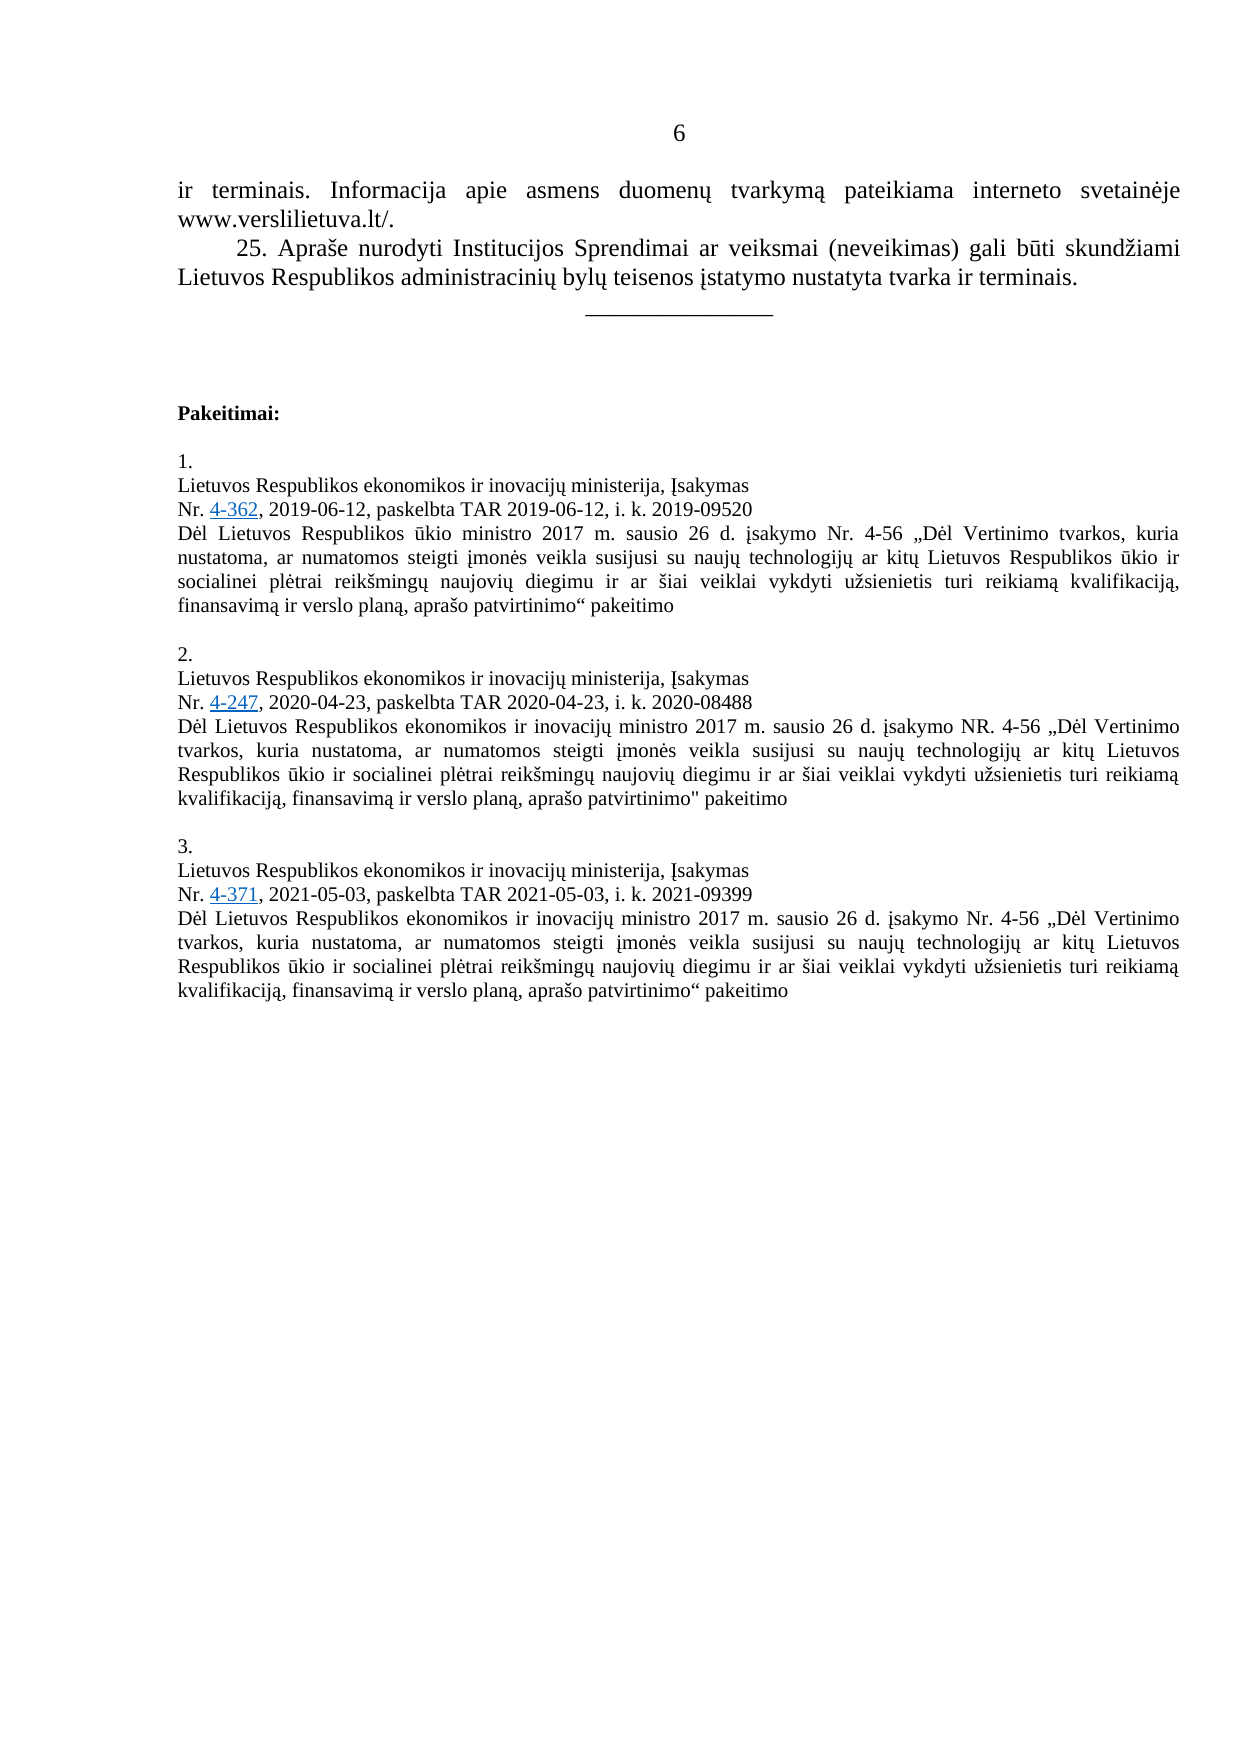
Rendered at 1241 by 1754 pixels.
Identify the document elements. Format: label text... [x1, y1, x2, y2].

text _______________ [177, 291, 1181, 319]
text Dėl Lietuvos Respublikos ūkio ministro 2017 m. sausio 26 d. įsakymo Nr. 4-56 „Dėl Vertinimo tvarkos, kuria nustatoma, ar numatomos steigti įmonės veikla susijusi su naujų technologijų ar kitų Lietuvos Respublikos ūkio ir socialinei plėtrai reikšmingų naujovių diegimu ir ar šiai veiklai vykdyti užsienietis turi reikiamą kvalifikaciją, finansavimą ir verslo planą, aprašo patvirtinimo“ pakeitimo [177, 521, 1181, 617]
text ir terminais. Informacija apie asmens duomenų tvarkymą pateikiama interneto svetainėje www.verslilietuva.lt/. [177, 176, 1181, 233]
text Dėl Lietuvos Respublikos ekonomikos ir inovacijų ministro 2017 m. sausio 26 d. įsakymo NR. 4-56 „Dėl Vertinimo tvarkos, kuria nustatoma, ar numatomos steigti įmonės veikla susijusi su naujų technologijų ar kitų Lietuvos Respublikos ūkio ir socialinei plėtrai reikšmingų naujovių diegimu ir ar šiai veiklai vykdyti užsienietis turi reikiamą kvalifikaciją, finansavimą ir verslo planą, aprašo patvirtinimo" pakeitimo [177, 714, 1181, 810]
text Nr. 4-362, 2019-06-12, paskelbta TAR 2019-06-12, i. k. 2019-09520 [177, 497, 1181, 521]
text Nr. 4-371, 2021-05-03, paskelbta TAR 2021-05-03, i. k. 2021-09399 [177, 882, 1181, 906]
text Lietuvos Respublikos ekonomikos ir inovacijų ministerija, Įsakymas [177, 666, 1181, 690]
text Lietuvos Respublikos ekonomikos ir inovacijų ministerija, Įsakymas [177, 473, 1181, 497]
text 25. Apraše nurodyti Institucijos Sprendimai ar veiksmai (neveikimas) gali būti skundžiami Lietuvos Respublikos administracinių bylų teisenos įstatymo nustatyta tvarka ir terminais. [177, 233, 1181, 291]
text 3. [177, 834, 1181, 858]
text Pakeitimai: [177, 401, 1181, 425]
text Dėl Lietuvos Respublikos ekonomikos ir inovacijų ministro 2017 m. sausio 26 d. įsakymo Nr. 4-56 „Dėl Vertinimo tvarkos, kuria nustatoma, ar numatomos steigti įmonės veikla susijusi su naujų technologijų ar kitų Lietuvos Respublikos ūkio ir socialinei plėtrai reikšmingų naujovių diegimu ir ar šiai veiklai vykdyti užsienietis turi reikiamą kvalifikaciją, finansavimą ir verslo planą, aprašo patvirtinimo“ pakeitimo [177, 906, 1181, 1002]
text Lietuvos Respublikos ekonomikos ir inovacijų ministerija, Įsakymas [177, 858, 1181, 882]
text Nr. 4-247, 2020-04-23, paskelbta TAR 2020-04-23, i. k. 2020-08488 [177, 690, 1181, 714]
text 2. [177, 642, 1181, 666]
text 1. [177, 449, 1181, 473]
